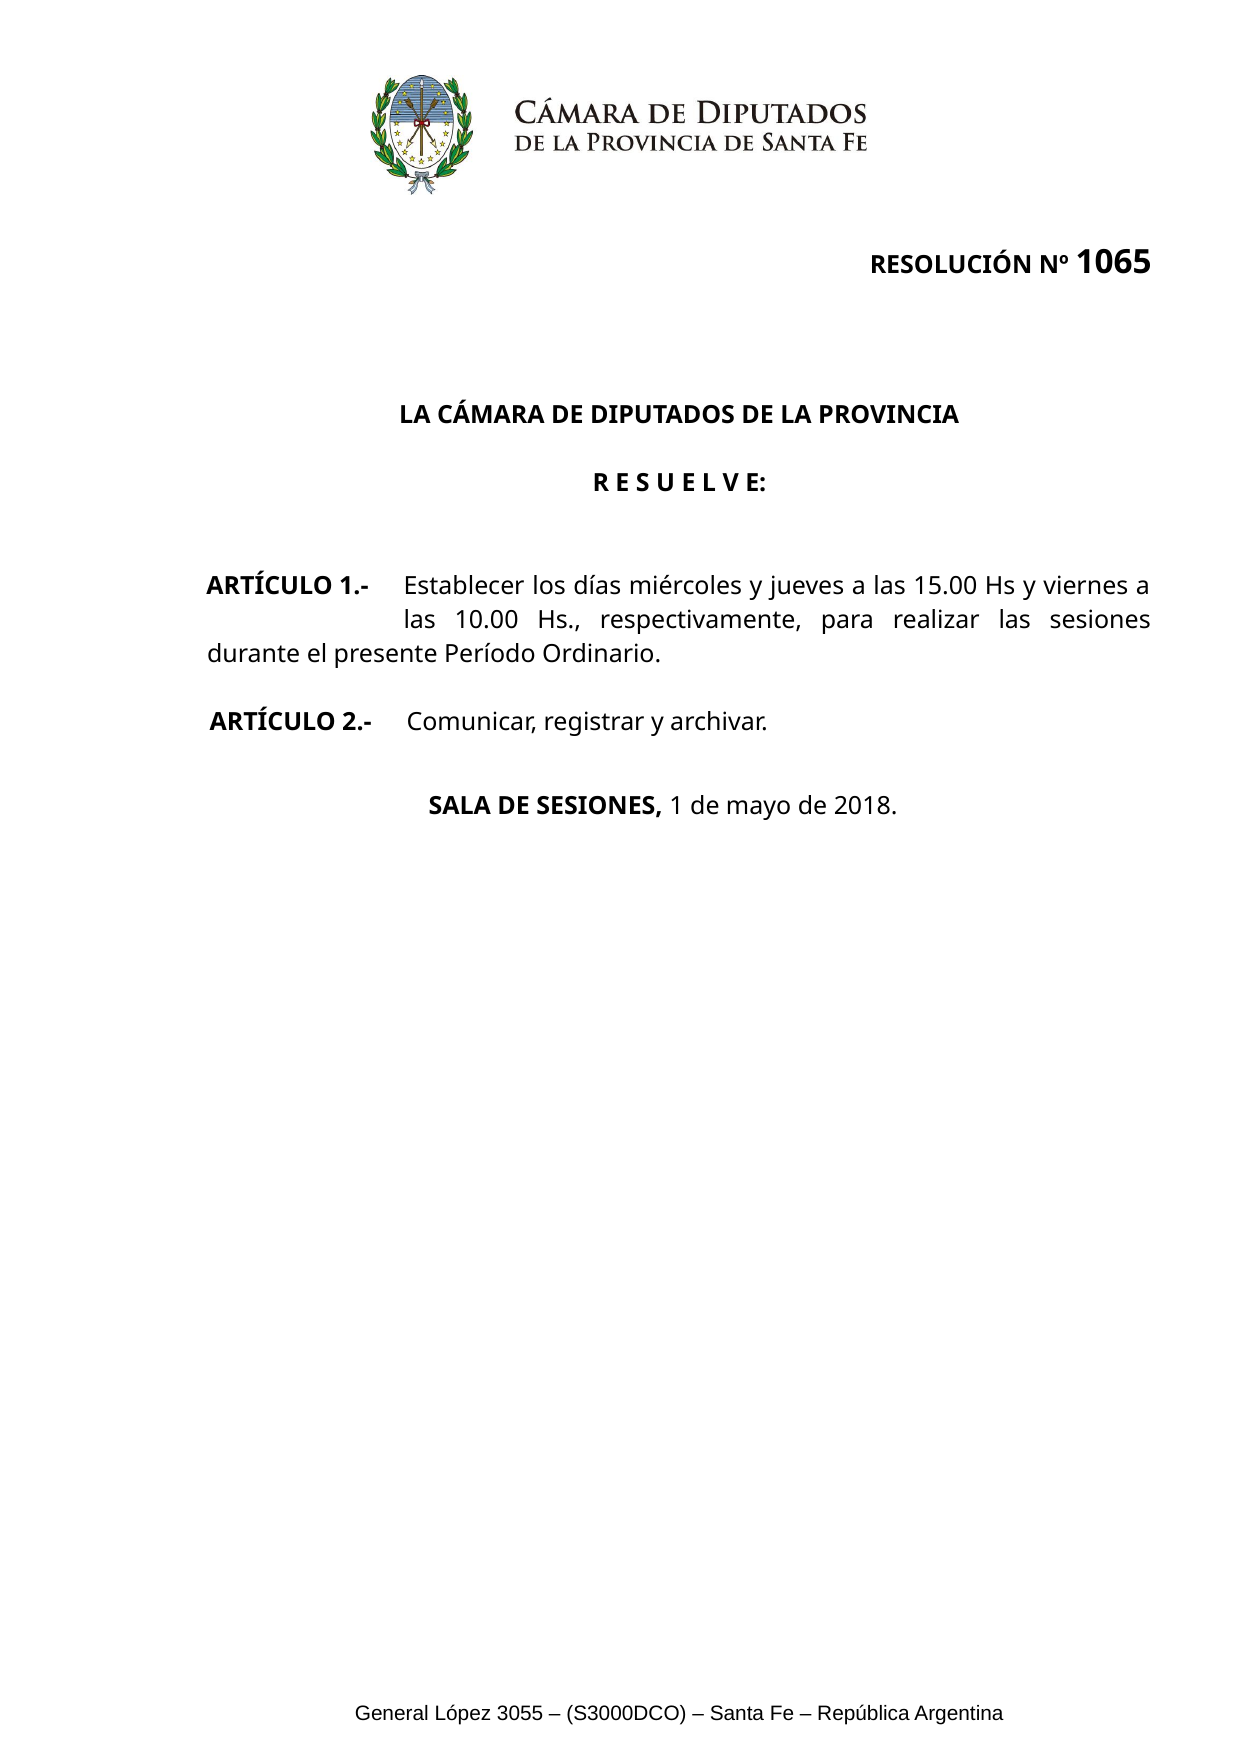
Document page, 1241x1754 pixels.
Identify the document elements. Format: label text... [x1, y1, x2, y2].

text RESOLUCIÓN Nº 1065 [213, 238, 1152, 283]
text R E S U E L V E: [207, 465, 1152, 499]
text LA CÁMARA DE DIPUTADOS DE LA PROVINCIA [207, 397, 1152, 431]
text ARTÍCULO 2.- [209, 704, 392, 738]
text Comunicar, registrar y archivar. [207, 703, 1152, 754]
text Establecer los días miércoles y jueves a las 15.00 Hs y viernes a las 10.00 Hs., respectivamente, para realizar las sesiones durante el presente Período Ordinario. [207, 567, 1152, 669]
picture [370, 75, 867, 199]
text ARTÍCULO 1.- [206, 567, 389, 601]
text SALA DE SESIONES, 1 de mayo de 2018. [207, 788, 1152, 822]
